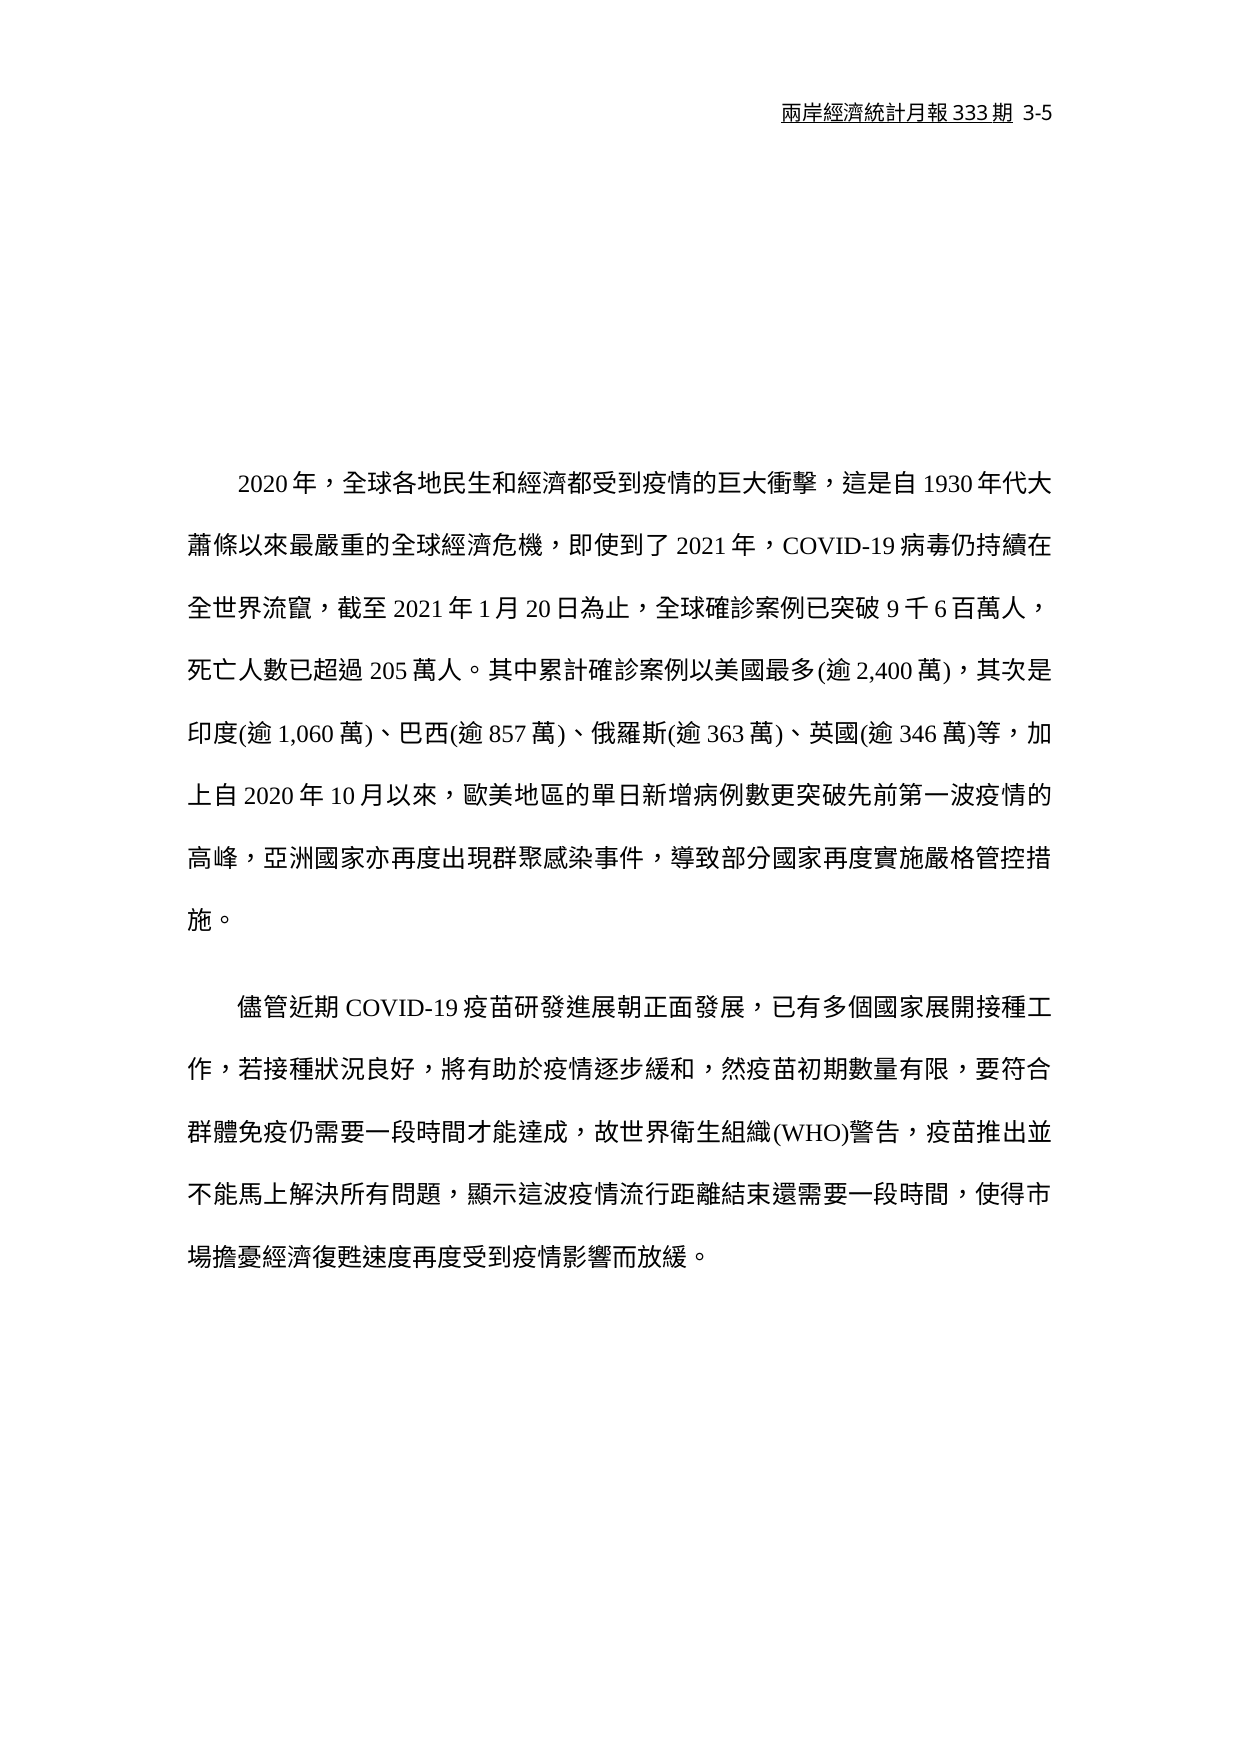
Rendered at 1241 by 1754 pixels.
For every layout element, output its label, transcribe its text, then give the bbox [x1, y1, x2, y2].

text 儘管近期COVID-19疫苗研發進展朝正面發展，已有多個國家展開接種工作，若接種狀況良好，將有助於疫情逐步緩和，然疫苗初期數量有限，要符合群體免疫仍需要一段時間才能達成，故世界衛生組織(WHO)警告，疫苗推出並不能馬上解決所有問題，顯示這波疫情流行距離結束還需要一段時間，使得市場擔憂經濟復甦速度再度受到疫情影響而放緩。 [187, 963, 1053, 1276]
text 2020年，全球各地民生和經濟都受到疫情的巨大衝擊，這是自1930年代大蕭條以來最嚴重的全球經濟危機，即使到了2021年，COVID-19病毒仍持續在全世界流竄，截至2021年1月20日為止，全球確診案例已突破9千6百萬人，死亡人數已超過205萬人。其中累計確診案例以美國最多(逾2,400萬)，其次是印度(逾1,060萬)、巴西(逾857萬)、俄羅斯(逾363萬)、英國(逾346萬)等，加上自2020年10月以來，歐美地區的單日新增病例數更突破先前第一波疫情的高峰，亞洲國家亦再度出現群聚感染事件，導致部分國家再度實施嚴格管控措施。 [187, 439, 1053, 939]
